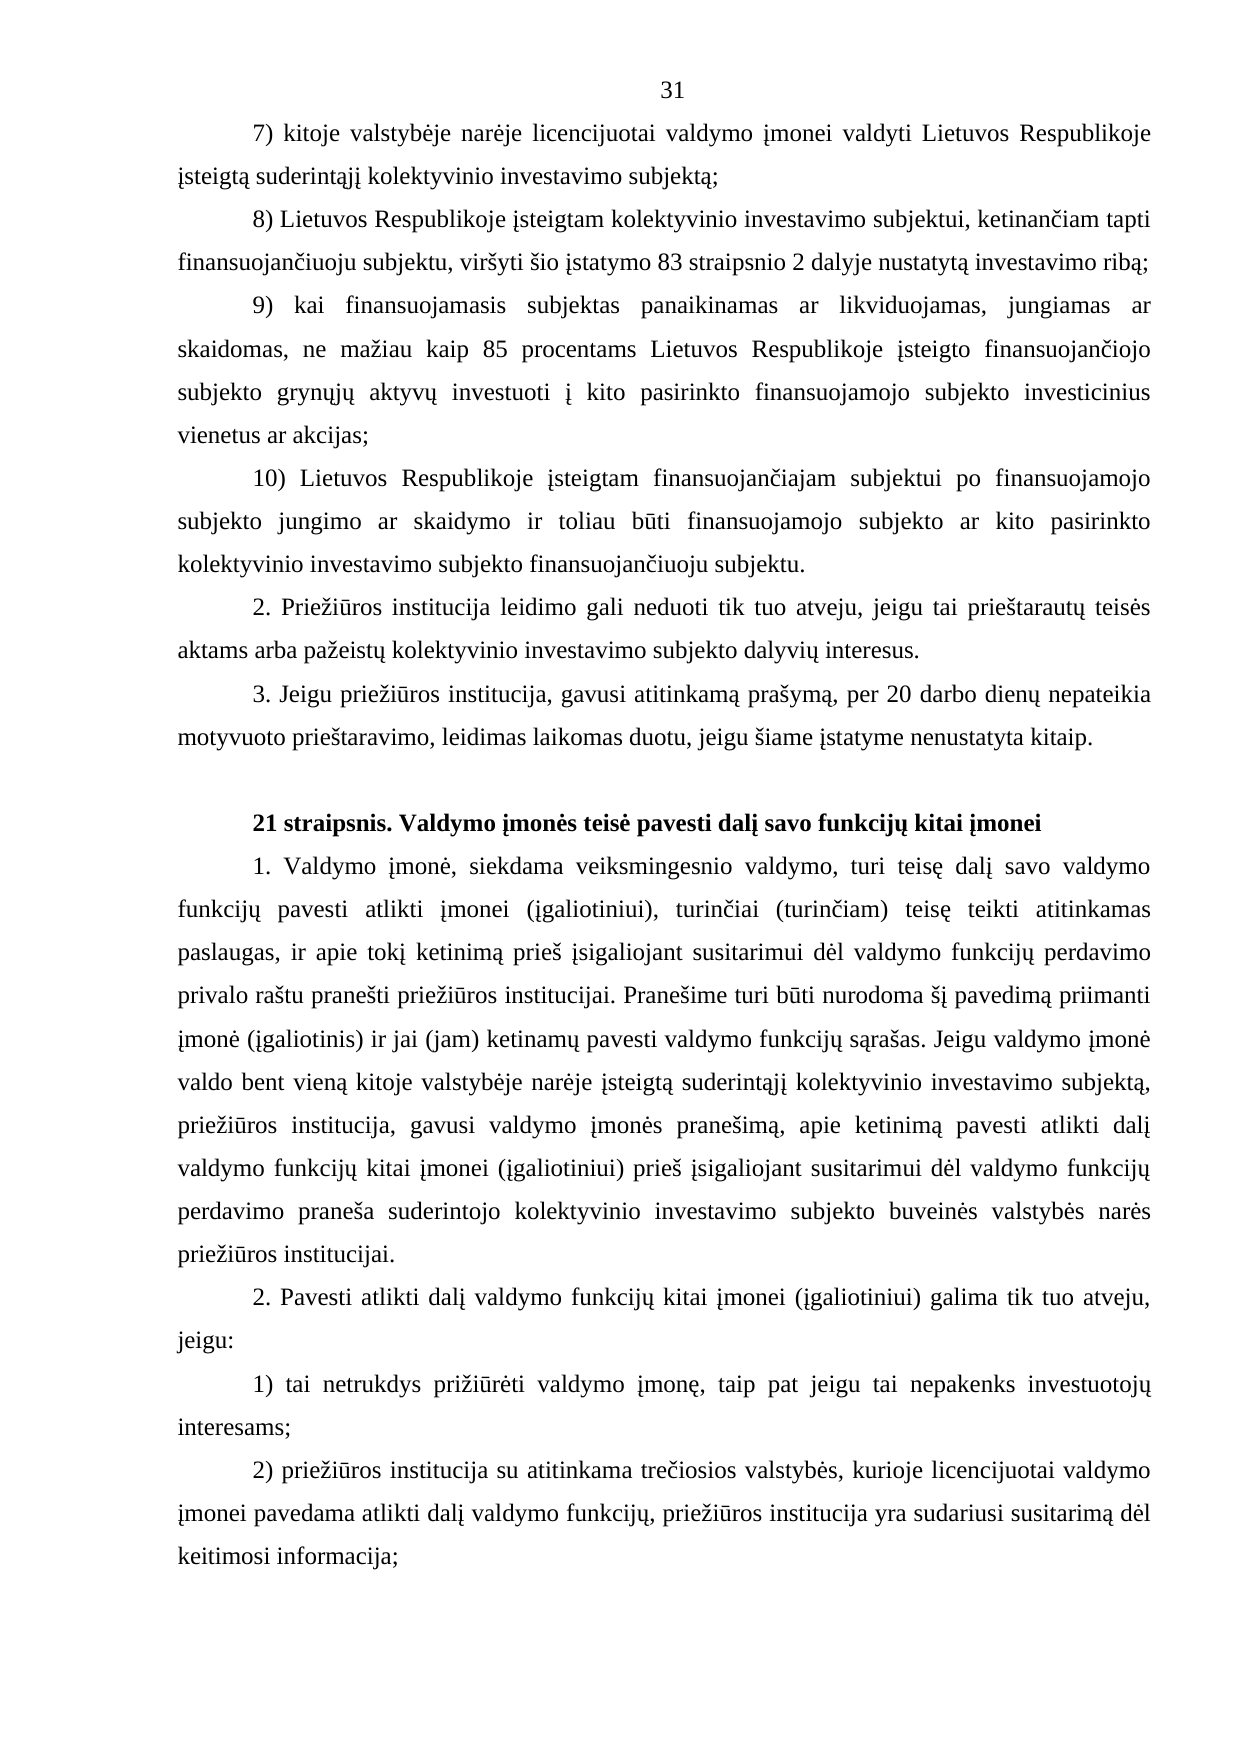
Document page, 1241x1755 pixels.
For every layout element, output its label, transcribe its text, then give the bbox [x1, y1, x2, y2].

text 21 straipsnis. Valdymo įmonės teisė pavesti dalį savo funkcijų kitai įmonei [252, 808, 1152, 837]
text 7) kitoje valstybėje narėje licencijuotai valdymo įmonei valdyti Lietuvos Respublikoje įsteigtą suderintąjį kolektyvinio investavimo subjektą; [177, 118, 1152, 190]
text 3. Jeigu priežiūros institucija, gavusi atitinkamą prašymą, per 20 darbo dienų nepateikia motyvuoto prieštaravimo, leidimas laikomas duotu, jeigu šiame įstatyme nenustatyta kitaip. [177, 679, 1152, 751]
text 1. Valdymo įmonė, siekdama veiksmingesnio valdymo, turi teisę dalį savo valdymo funkcijų pavesti atlikti įmonei (įgaliotiniui), turinčiai (turinčiam) teisę teikti atitinkamas paslaugas, ir apie tokį ketinimą prieš įsigaliojant susitarimui dėl valdymo funkcijų perdavimo privalo raštu pranešti priežiūros institucijai. Pranešime turi būti nurodoma šį pavedimą priimanti įmonė (įgaliotinis) ir jai (jam) ketinamų pavesti valdymo funkcijų sąrašas. Jeigu valdymo įmonė valdo bent vieną kitoje valstybėje narėje įsteigtą suderintąjį kolektyvinio investavimo subjektą, priežiūros institucija, gavusi valdymo įmonės pranešimą, apie ketinimą pavesti atlikti dalį valdymo funkcijų kitai įmonei (įgaliotiniui) prieš įsigaliojant susitarimui dėl valdymo funkcijų perdavimo praneša suderintojo kolektyvinio investavimo subjekto buveinės valstybės narės priežiūros institucijai. [177, 851, 1152, 1268]
text 1) tai netrukdys prižiūrėti valdymo įmonę, taip pat jeigu tai nepakenks investuotojų interesams; [177, 1369, 1152, 1441]
text 9) kai finansuojamasis subjektas panaikinamas ar likviduojamas, jungiamas ar skaidomas, ne mažiau kaip 85 procentams Lietuvos Respublikoje įsteigto finansuojančiojo subjekto grynųjų aktyvų investuoti į kito pasirinkto finansuojamojo subjekto investicinius vienetus ar akcijas; [177, 291, 1152, 449]
text 2. Pavesti atlikti dalį valdymo funkcijų kitai įmonei (įgaliotiniui) galima tik tuo atveju, jeigu: [177, 1282, 1152, 1354]
text 8) Lietuvos Respublikoje įsteigtam kolektyvinio investavimo subjektui, ketinančiam tapti finansuojančiuoju subjektu, viršyti šio įstatymo 83 straipsnio 2 dalyje nustatytą investavimo ribą; [177, 204, 1152, 276]
text 10) Lietuvos Respublikoje įsteigtam finansuojančiajam subjektui po finansuojamojo subjekto jungimo ar skaidymo ir toliau būti finansuojamojo subjekto ar kito pasirinkto kolektyvinio investavimo subjekto finansuojančiuoju subjektu. [177, 463, 1152, 578]
text 2. Priežiūros institucija leidimo gali neduoti tik tuo atveju, jeigu tai prieštarautų teisės aktams arba pažeistų kolektyvinio investavimo subjekto dalyvių interesus. [177, 592, 1152, 664]
text 2) priežiūros institucija su atitinkama trečiosios valstybės, kurioje licencijuotai valdymo įmonei pavedama atlikti dalį valdymo funkcijų, priežiūros institucija yra sudariusi susitarimą dėl keitimosi informacija; [177, 1455, 1152, 1570]
